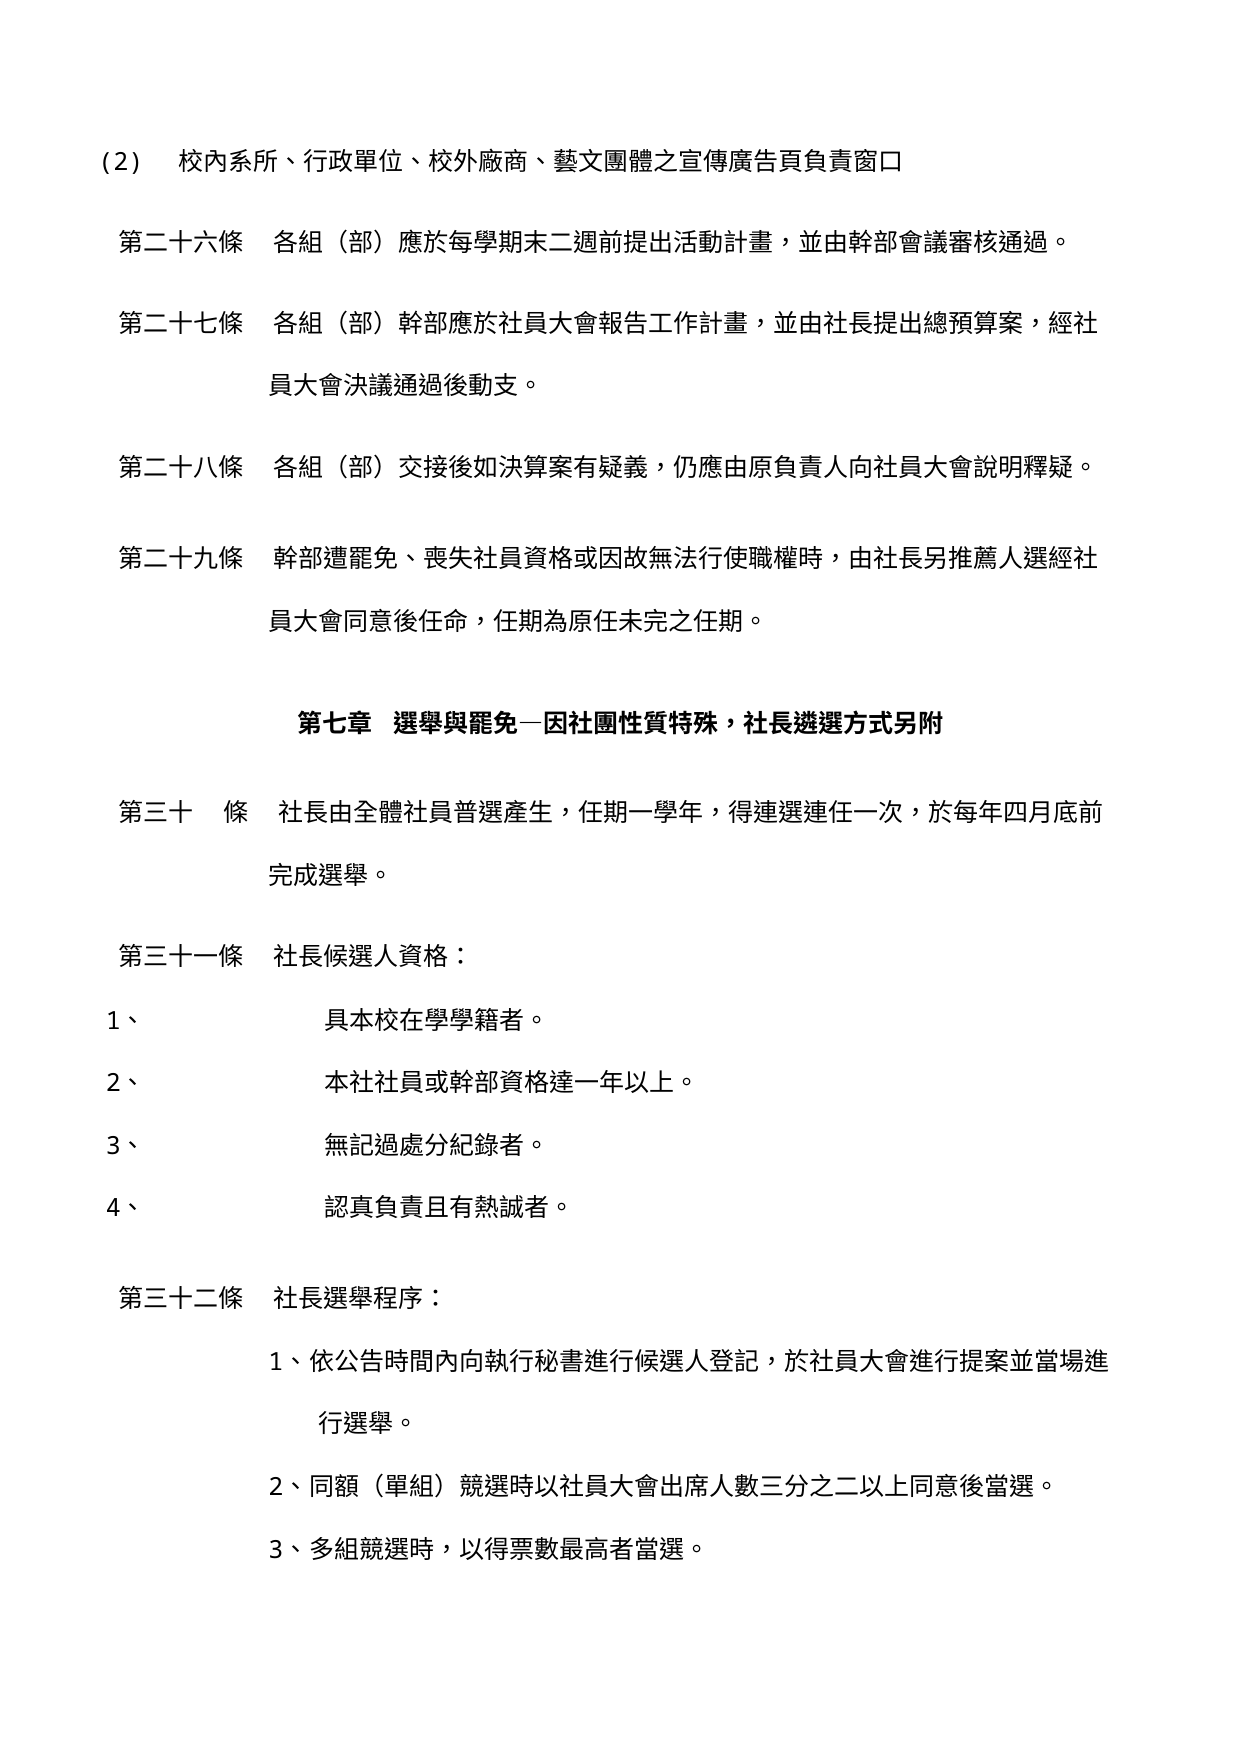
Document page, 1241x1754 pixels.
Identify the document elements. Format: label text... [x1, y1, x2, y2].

list 認真負責且有熱誠者。 [106, 1165, 1122, 1228]
text 第二十六條 各組（部）應於每學期末二週前提出活動計畫，並由幹部會議審核通過。 [118, 201, 1122, 263]
text 第七章 選舉與罷免—因社團性質特殊，社長遴選方式另附 [118, 680, 1122, 742]
list 依公告時間內向執行秘書進行候選人登記，於社員大會進行提案並當場進行選舉。 [268, 1319, 1122, 1444]
list 校內系所、行政單位、校外廠商、藝文團體之宣傳廣告頁負責窗口 [98, 119, 1122, 182]
text 第二十七條 各組（部）幹部應於社員大會報告工作計畫，並由社長提出總預算案，經社員大會決議通過後動支。 [118, 282, 1122, 407]
list 同額（單組）競選時以社員大會出席人數三分之二以上同意後當選。 [268, 1444, 1122, 1507]
list 本社社員或幹部資格達一年以上。 [106, 1040, 1122, 1103]
text 第三十 條 社長由全體社員普選產生，任期一學年，得連選連任一次，於每年四月底前完成選舉。 [118, 772, 1122, 897]
text 第二十八條 各組（部）交接後如決算案有疑義，仍應由原負責人向社員大會說明釋疑。 [118, 426, 1122, 488]
text 第三十一條 社長候選人資格： [118, 915, 1122, 978]
text 第三十二條 社長選舉程序： [118, 1257, 1122, 1319]
list 多組競選時，以得票數最高者當選。 [268, 1507, 1122, 1569]
list 具本校在學學籍者。 [106, 978, 1122, 1040]
list 無記過處分紀錄者。 [106, 1103, 1122, 1165]
text 第二十九條 幹部遭罷免、喪失社員資格或因故無法行使職權時，由社長另推薦人選經社員大會同意後任命，任期為原任未完之任期。 [118, 517, 1122, 642]
